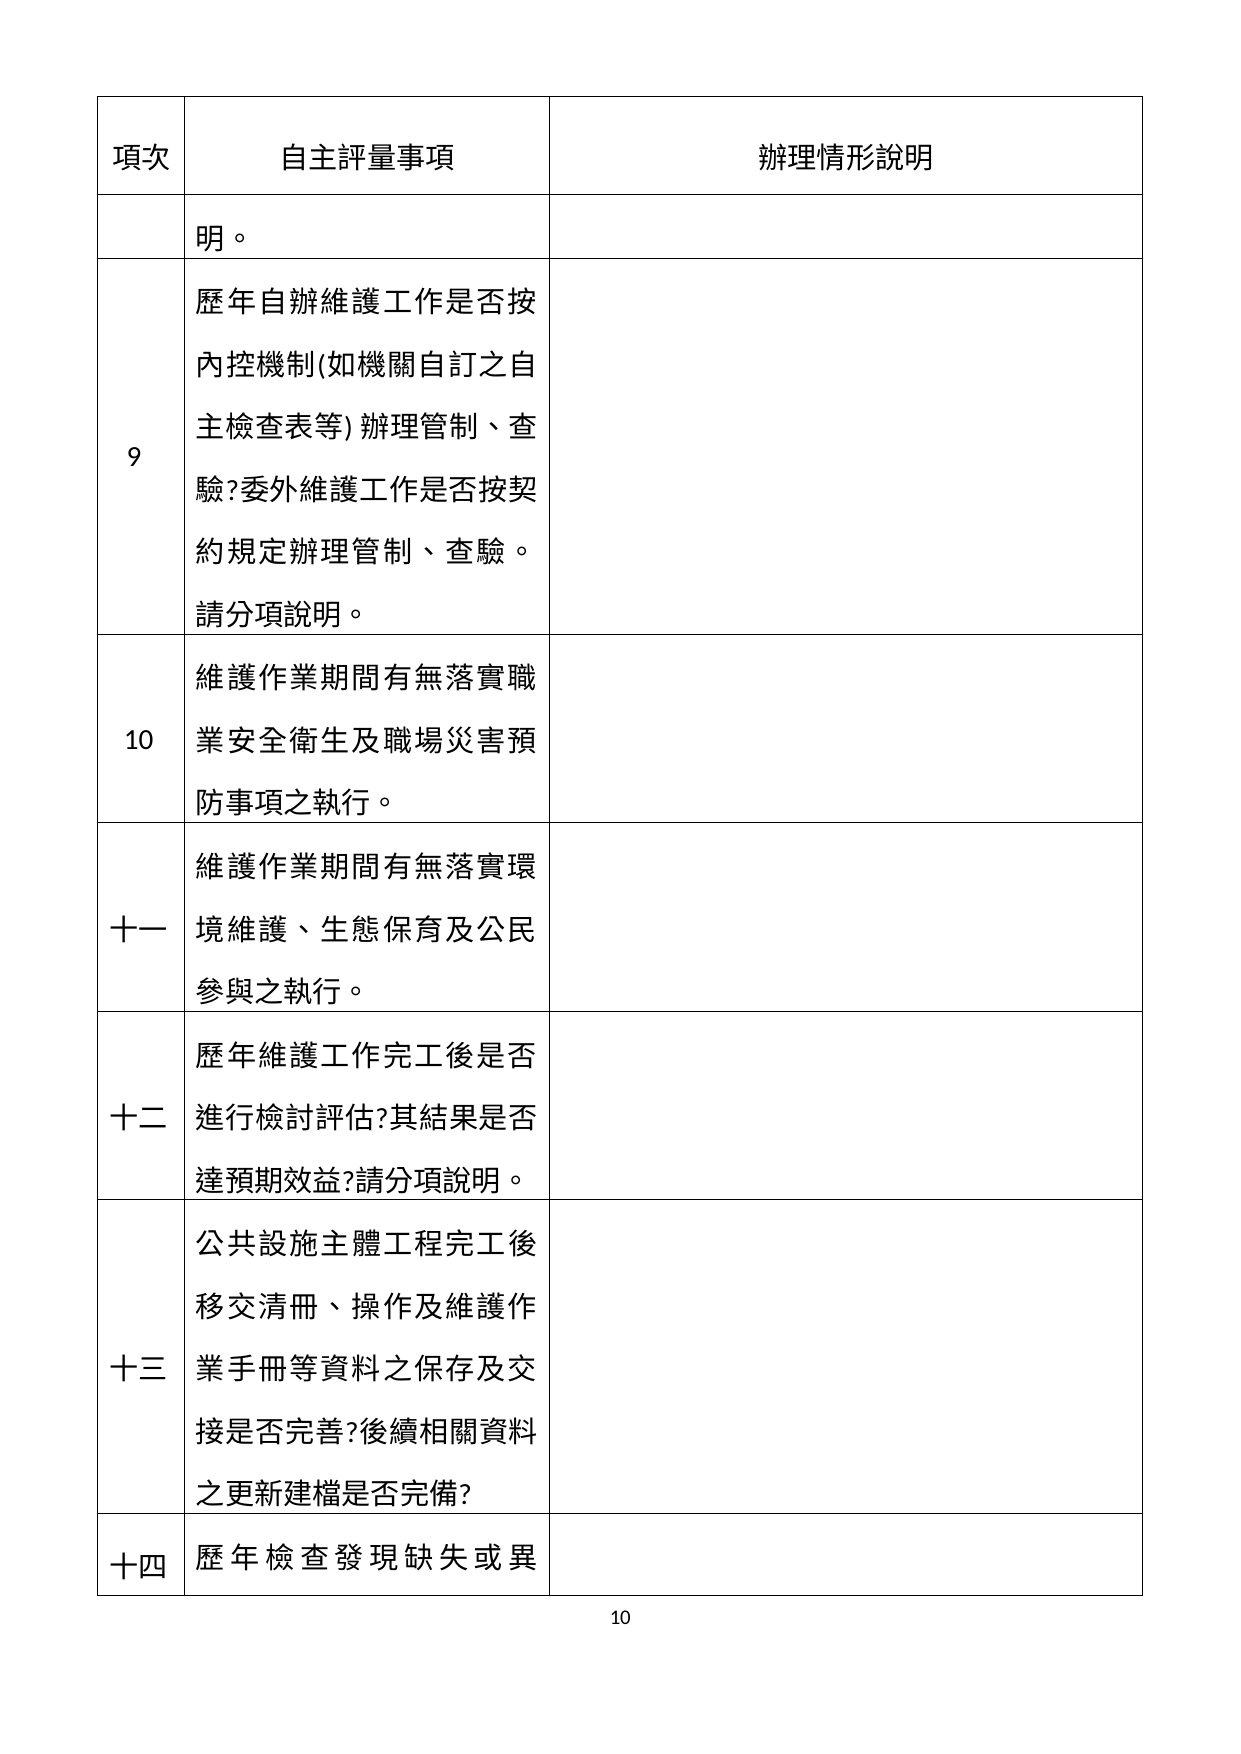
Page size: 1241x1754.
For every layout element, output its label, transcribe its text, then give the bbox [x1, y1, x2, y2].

table_cell 維護作業期間有無落實環境維護、生態保育及公民參與之執行。 [185, 823, 549, 1011]
table_cell [550, 635, 1142, 822]
table_header 辦理情形說明 [550, 97, 1142, 194]
table_cell [550, 823, 1142, 1011]
table_cell 十一 [98, 823, 184, 1011]
table_cell [550, 1514, 1142, 1595]
table_cell 歷年維護工作完工後是否進行檢討評估?其結果是否達預期效益?請分項說明。 [185, 1012, 549, 1199]
table_cell [550, 1200, 1142, 1513]
table_cell 明。 [185, 195, 549, 257]
table_header 項次 [98, 97, 184, 194]
table_cell 十二 [98, 1012, 184, 1199]
table_cell 歷年檢查發現缺失或異 [185, 1514, 549, 1595]
table_cell [98, 195, 184, 257]
table_cell 十四 [98, 1514, 184, 1595]
table_cell [550, 259, 1142, 633]
table_cell 歷年自辦維護工作是否按內控機制(如機關自訂之自主檢查表等) 辦理管制、查驗?委外維護工作是否按契約規定辦理管制、查驗。請分項說明。 [185, 259, 549, 633]
table_cell [550, 1012, 1142, 1199]
table_cell [98, 259, 184, 633]
table_cell [550, 195, 1142, 257]
table_cell [98, 635, 184, 822]
table_cell 十三 [98, 1200, 184, 1513]
table_cell 維護作業期間有無落實職業安全衛生及職場災害預防事項之執行。 [185, 635, 549, 822]
table_cell 公共設施主體工程完工後移交清冊、操作及維護作業手冊等資料之保存及交接是否完善?後續相關資料之更新建檔是否完備? [185, 1200, 549, 1513]
table_header 自主評量事項 [185, 97, 549, 194]
